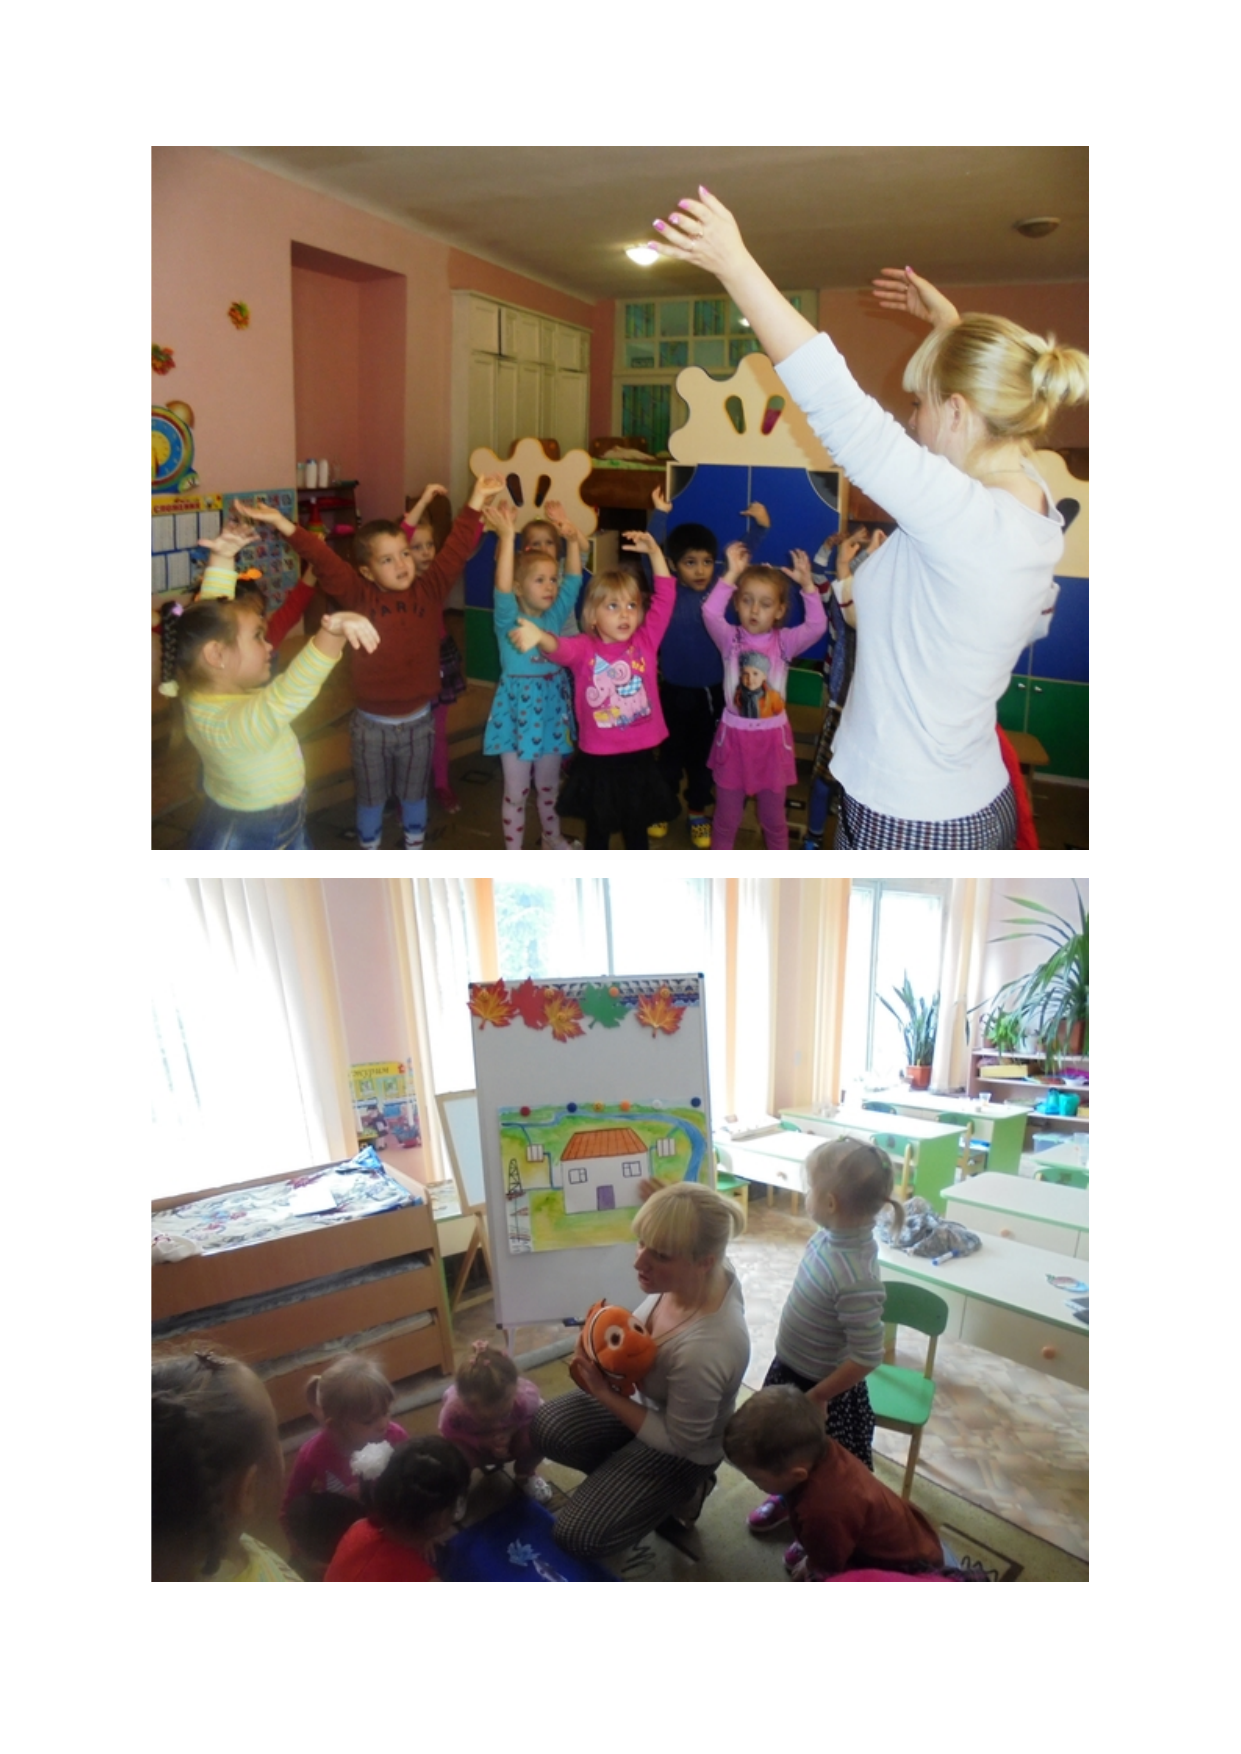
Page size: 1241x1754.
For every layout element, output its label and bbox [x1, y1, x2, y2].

picture [151, 878, 1089, 1582]
picture [151, 146, 1089, 850]
